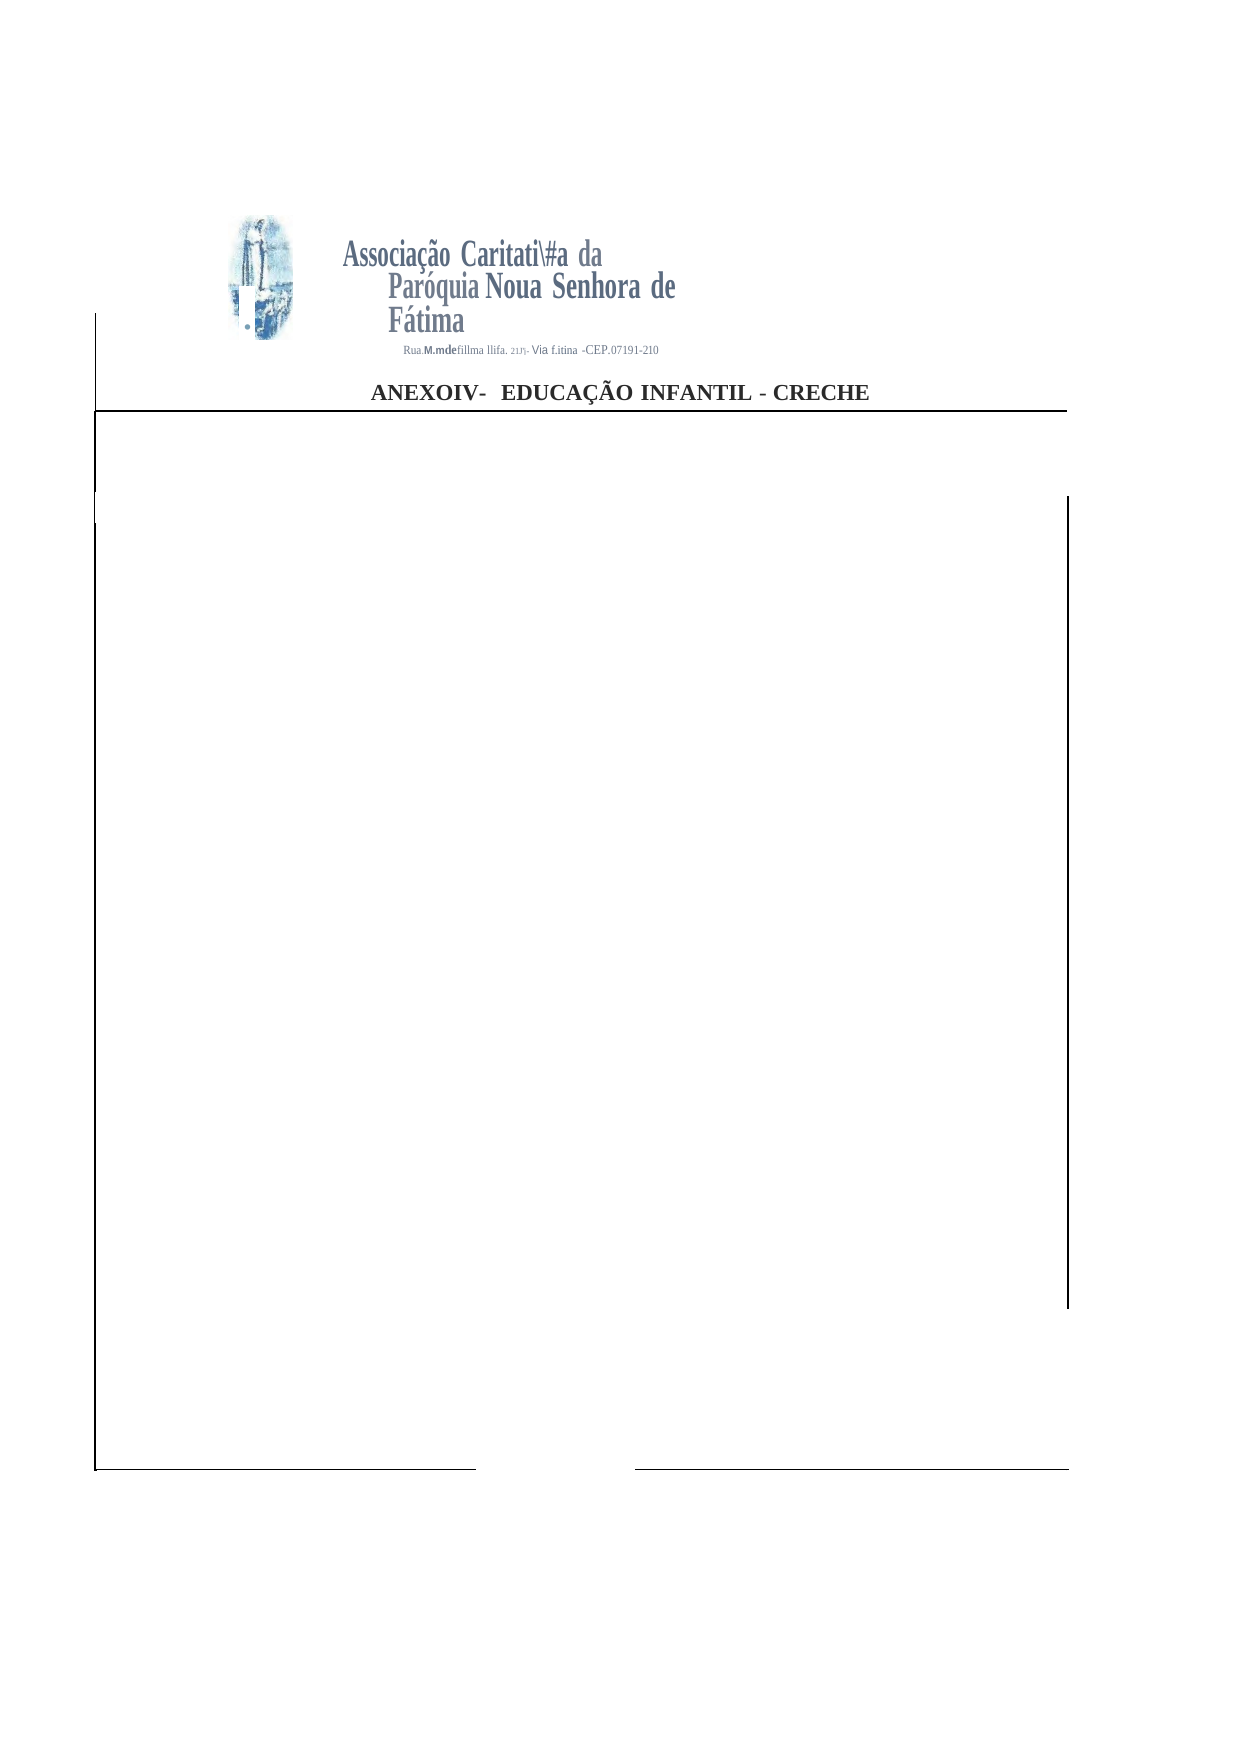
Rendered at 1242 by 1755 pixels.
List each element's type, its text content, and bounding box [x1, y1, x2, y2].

text Rua.M.mdefillma llifa. 21J'j- Via f.itina -CEP.07191-210 [361, 343, 701, 355]
text ANEXOIV- EDUCAÇÃO INFANTIL - CRECHE [371, 379, 873, 405]
text . [242, 287, 255, 339]
text Associação Caritati\#a da Paróquia Noua Senhora de Fátima [343, 239, 701, 341]
